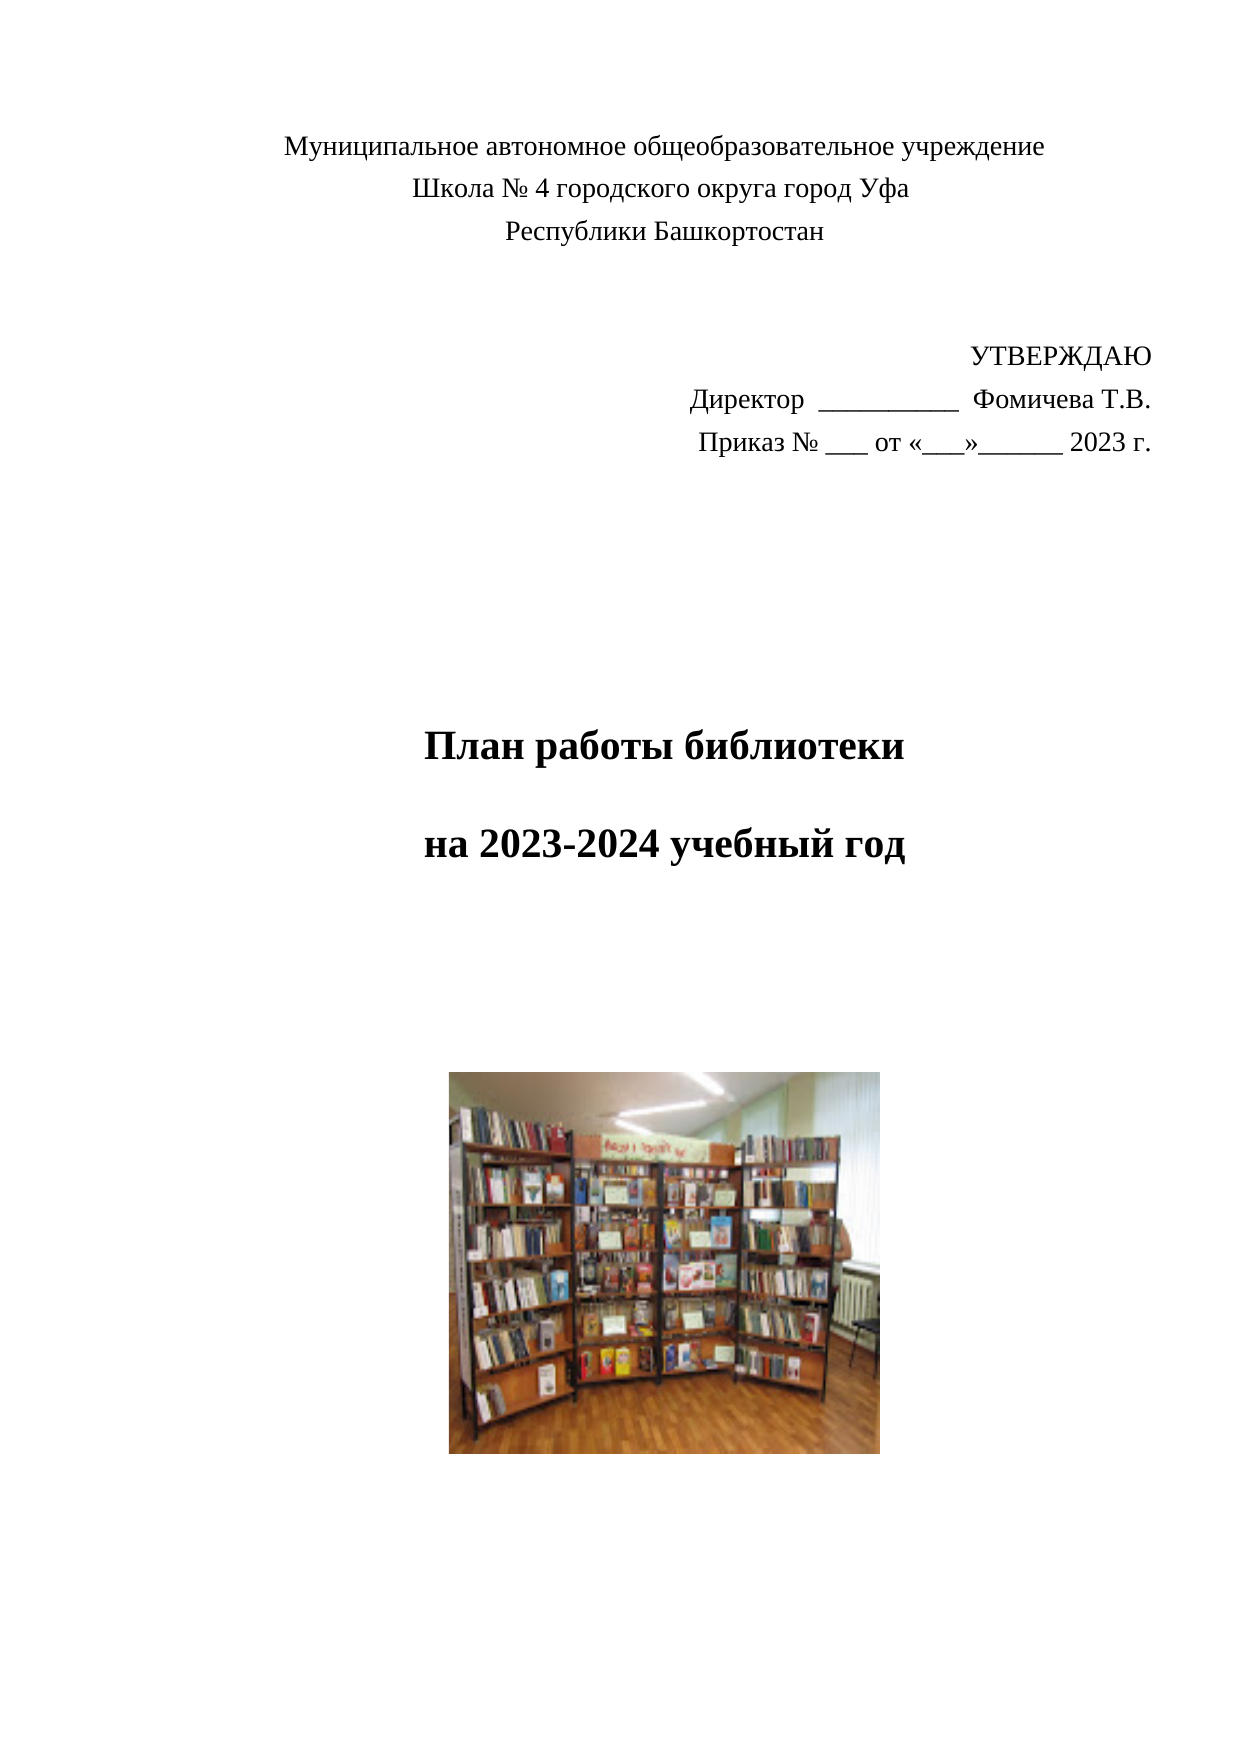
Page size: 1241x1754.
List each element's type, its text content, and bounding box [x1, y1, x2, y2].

text Муниципальное автономное общеобразовательное учреждение [177, 128, 1152, 161]
text Республики Башкортостан [177, 214, 1152, 247]
text Директор __________ Фомичева Т.В. [177, 382, 1152, 414]
picture [448, 1072, 880, 1454]
text План работы библиотеки [177, 721, 1152, 769]
text Приказ № ___ от «___»______ 2023 г. [177, 424, 1152, 457]
text на 2023-2024 учебный год [177, 818, 1152, 866]
text Школа № 4 городского округа город Уфа [177, 171, 1152, 204]
text УТВЕРЖДАЮ [177, 339, 1152, 371]
